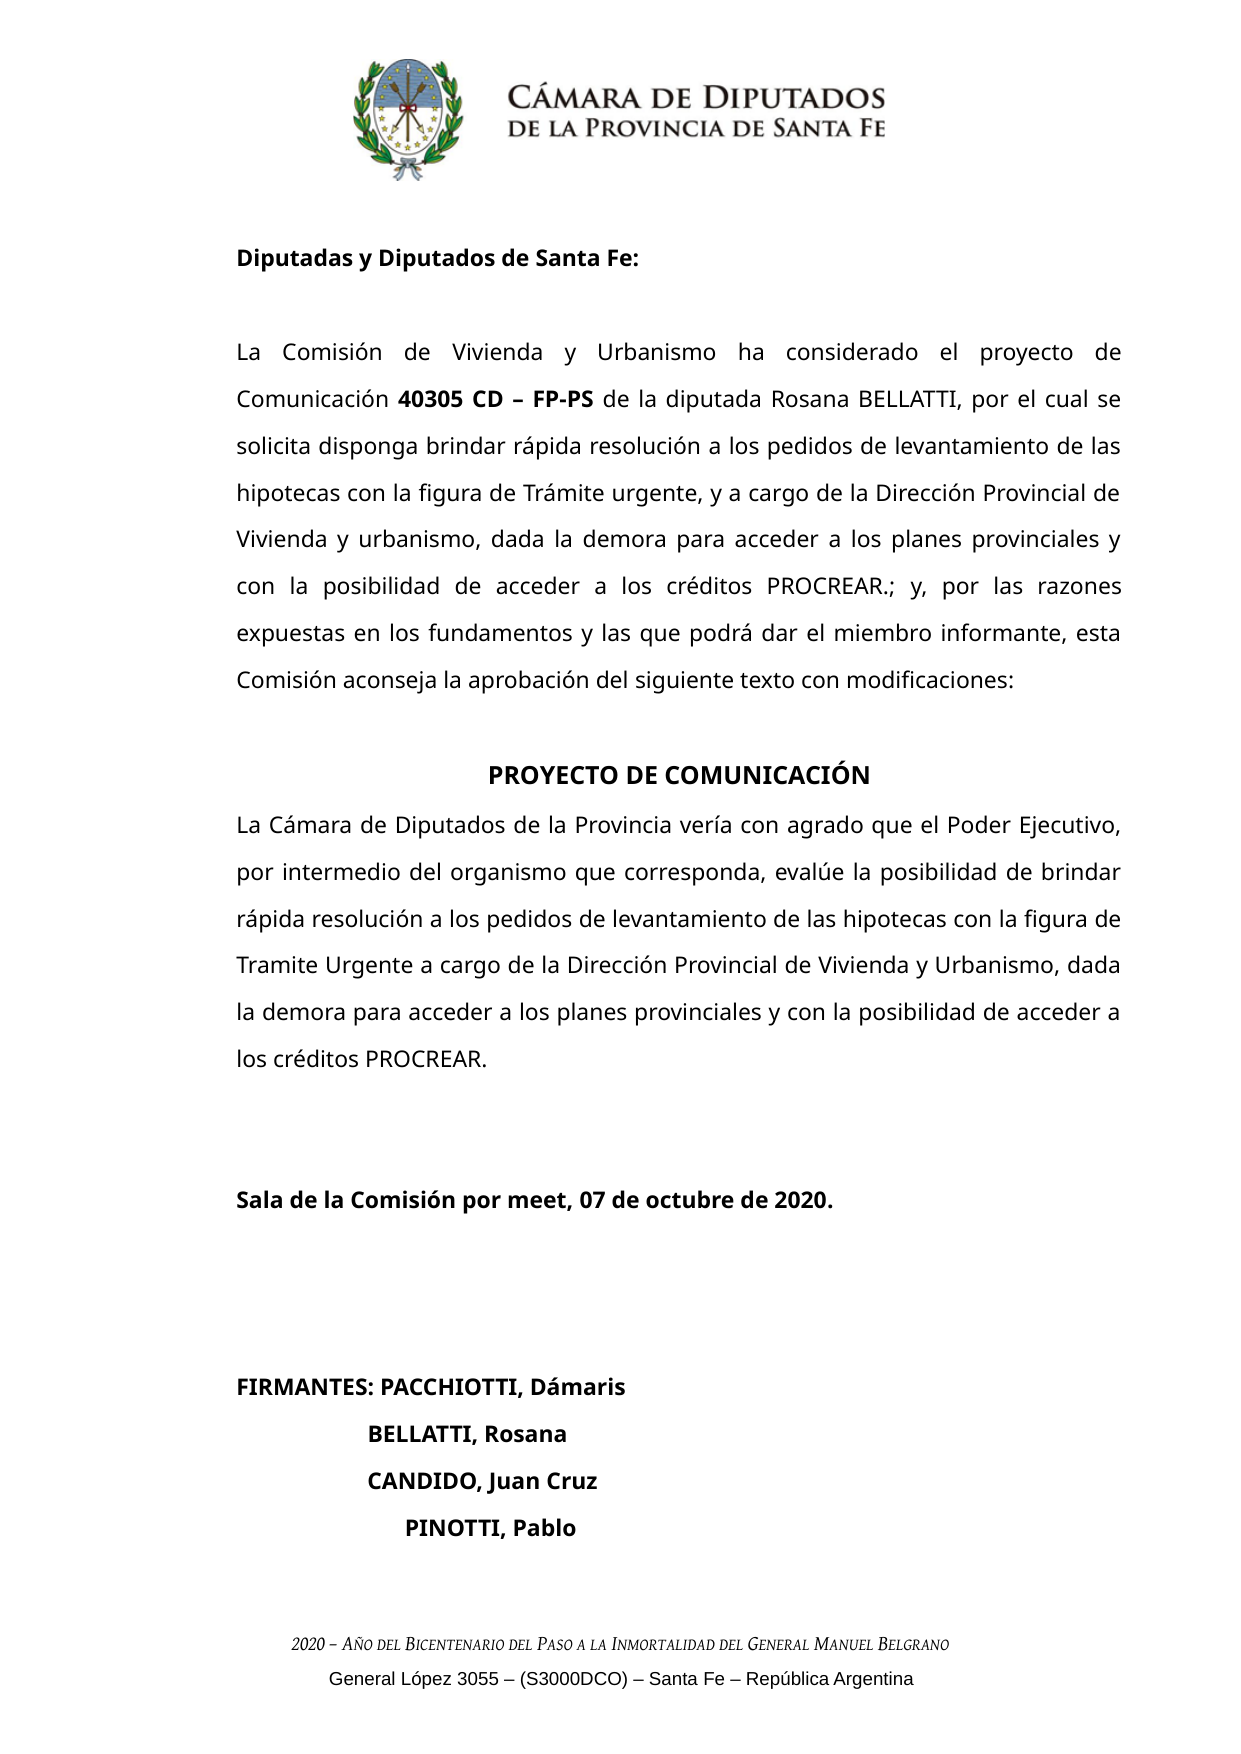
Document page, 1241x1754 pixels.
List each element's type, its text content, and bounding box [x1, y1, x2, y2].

text PROYECTO DE COMUNICACIÓN [236, 758, 1122, 792]
text La Comisión de Vivienda y Urbanismo ha considerado el proyecto de Comunicación 40305 CD – FP-PS de la diputada Rosana BELLATTI, por el cual se solicita disponga brindar rápida resolución a los pedidos de levantamiento de las hipotecas con la figura de Trámite urgente, y a cargo de la Dirección Provincial de Vivienda y urbanismo, dada la demora para acceder a los planes provinciales y con la posibilidad de acceder a los créditos PROCREAR.; y, por las razones expuestas en los fundamentos y las que podrá dar el miembro informante, esta Comisión aconseja la aprobación del siguiente texto con modificaciones: [236, 336, 1122, 695]
text PINOTTI, Pablo [236, 1512, 1122, 1543]
text Sala de la Comisión por meet, 07 de octubre de 2020. [236, 1184, 1122, 1215]
text La Cámara de Diputados de la Provincia vería con agrado que el Poder Ejecutivo, por intermedio del organismo que corresponda, evalúe la posibilidad de brindar rápida resolución a los pedidos de levantamiento de las hipotecas con la figura de Tramite Urgente a cargo de la Dirección Provincial de Vivienda y Urbanismo, dada la demora para acceder a los planes provinciales y con la posibilidad de acceder a los créditos PROCREAR. [236, 809, 1122, 1074]
text Diputadas y Diputados de Santa Fe: [236, 242, 1122, 273]
text CANDIDO, Juan Cruz [236, 1465, 1122, 1496]
text FIRMANTES: PACCHIOTTI, Dámaris [236, 1371, 1122, 1403]
text BELLATTI, Rosana [236, 1418, 1122, 1449]
